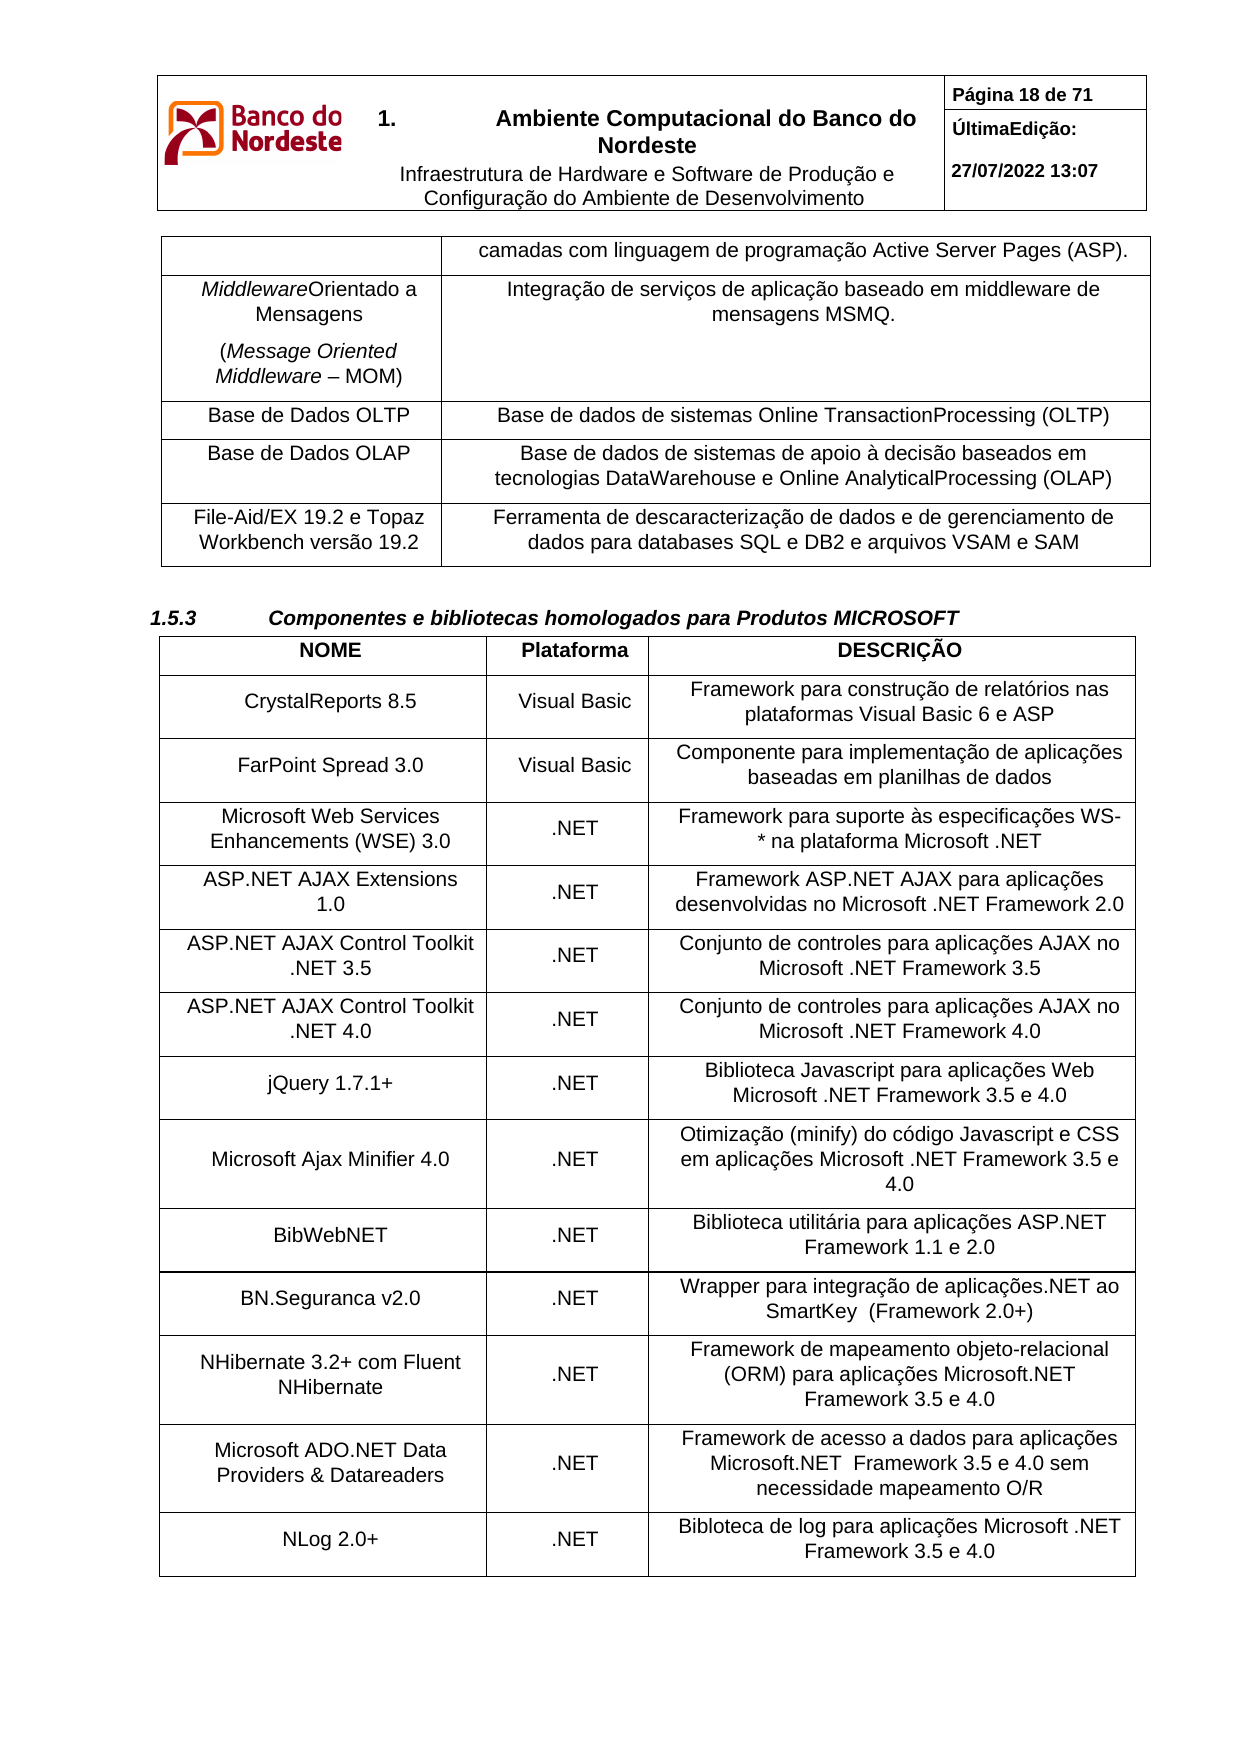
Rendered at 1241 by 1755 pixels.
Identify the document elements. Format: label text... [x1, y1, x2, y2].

table_cell Bibloteca de log para aplicações Microsoft .NET Framework 3.5 e 4.0 [649, 1513, 1135, 1576]
table_cell Base de Dados OLAP [162, 440, 441, 503]
table_cell Componente para implementação de aplicações baseadas em planilhas de dados [649, 739, 1135, 802]
table_cell .NET [487, 1273, 648, 1335]
table_cell BibWebNET [160, 1209, 486, 1271]
table_cell NHibernate 3.2+ com Fluent NHibernate [160, 1336, 486, 1423]
subtitle Componentes e bibliotecas homologados para Produtos MICROSOFT [150, 605, 1090, 630]
table_cell jQuery 1.7.1+ [160, 1057, 486, 1119]
table_cell Microsoft Ajax Minifier 4.0 [160, 1120, 486, 1208]
table_cell MiddlewareOrientado a Mensagens (Message Oriented Middleware – MOM) [162, 276, 441, 401]
table_cell Visual Basic [487, 676, 648, 738]
table_cell Conjunto de controles para aplicações AJAX no Microsoft .NET Framework 4.0 [649, 993, 1135, 1056]
table_cell Framework para suporte às especificações WS-* na plataforma Microsoft .NET [649, 803, 1135, 865]
table_cell ASP.NET AJAX Extensions 1.0 [160, 866, 486, 929]
table_cell Microsoft Web Services Enhancements (WSE) 3.0 [160, 803, 486, 865]
table_cell Visual Basic [487, 739, 648, 802]
table_cell camadas com linguagem de programação Active Server Pages (ASP). [442, 237, 1150, 274]
table_cell ASP.NET AJAX Control Toolkit .NET 4.0 [160, 993, 486, 1056]
table_cell .NET [487, 930, 648, 992]
table_cell Biblioteca utilitária para aplicações ASP.NET Framework 1.1 e 2.0 [649, 1209, 1135, 1271]
table_cell Framework para construção de relatórios nas plataformas Visual Basic 6 e ASP [649, 676, 1135, 738]
table_cell CrystalReports 8.5 [160, 676, 486, 738]
table_cell Microsoft ADO.NET Data Providers & Datareaders [160, 1425, 486, 1512]
table_cell NLog 2.0+ [160, 1513, 486, 1576]
table_cell Base de dados de sistemas Online TransactionProcessing (OLTP) [442, 402, 1150, 439]
table_header Plataforma [487, 637, 648, 674]
table_cell Conjunto de controles para aplicações AJAX no Microsoft .NET Framework 3.5 [649, 930, 1135, 992]
table_cell .NET [487, 1209, 648, 1271]
table_cell .NET [487, 803, 648, 865]
table_cell .NET [487, 1513, 648, 1576]
table_cell BN.Seguranca v2.0 [160, 1273, 486, 1335]
table_cell .NET [487, 1425, 648, 1512]
table_cell Wrapper para integração de aplicações.NET ao SmartKey (Framework 2.0+) [649, 1273, 1135, 1335]
table_cell Base de dados de sistemas de apoio à decisão baseados em tecnologias DataWarehouse e Online AnalyticalProcessing (OLAP) [442, 440, 1150, 503]
table_cell .NET [487, 866, 648, 929]
table_cell .NET [487, 1057, 648, 1119]
table_cell Integração de serviços de aplicação baseado em middleware de mensagens MSMQ. [442, 276, 1150, 401]
table_cell Biblioteca Javascript para aplicações Web Microsoft .NET Framework 3.5 e 4.0 [649, 1057, 1135, 1119]
table_cell ASP.NET AJAX Control Toolkit .NET 3.5 [160, 930, 486, 992]
table_cell [162, 237, 441, 274]
table_cell .NET [487, 1336, 648, 1423]
table_cell File-Aid/EX 19.2 e Topaz Workbench versão 19.2 [162, 504, 441, 566]
table_cell .NET [487, 993, 648, 1056]
table_cell Framework de acesso a dados para aplicações Microsoft.NET Framework 3.5 e 4.0 sem necessidade mapeamento O/R [649, 1425, 1135, 1512]
table_cell Ferramenta de descaracterização de dados e de gerenciamento de dados para databases SQL e DB2 e arquivos VSAM e SAM [442, 504, 1150, 566]
table_cell Base de Dados OLTP [162, 402, 441, 439]
table_cell Framework ASP.NET AJAX para aplicações desenvolvidas no Microsoft .NET Framework 2.0 [649, 866, 1135, 929]
table_header DESCRIÇÃO [649, 637, 1135, 674]
table_cell .NET [487, 1120, 648, 1208]
table_cell Framework de mapeamento objeto-relacional (ORM) para aplicações Microsoft.NET Framework 3.5 e 4.0 [649, 1336, 1135, 1423]
table_header NOME [160, 637, 486, 674]
table_cell FarPoint Spread 3.0 [160, 739, 486, 802]
table_cell Otimização (minify) do código Javascript e CSS em aplicações Microsoft .NET Framework 3.5 e 4.0 [649, 1120, 1135, 1208]
